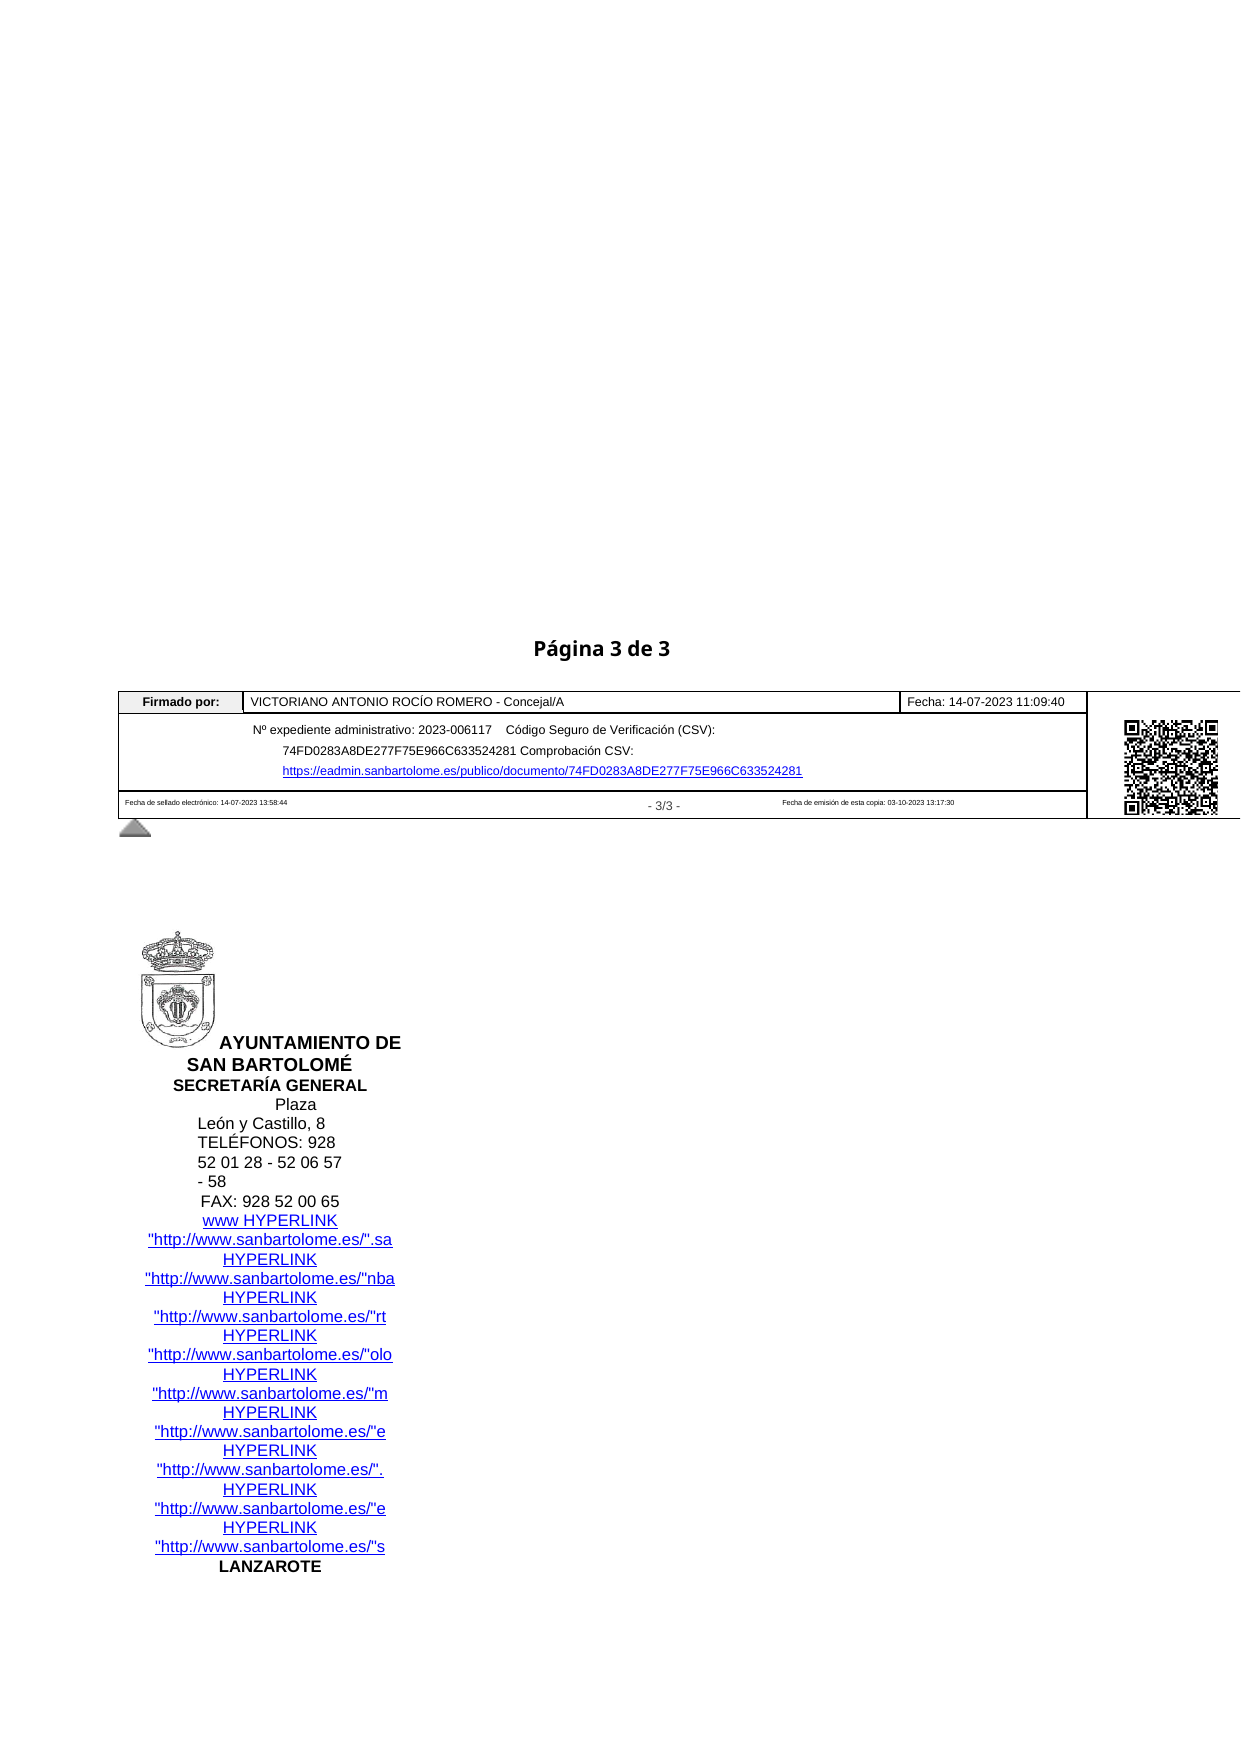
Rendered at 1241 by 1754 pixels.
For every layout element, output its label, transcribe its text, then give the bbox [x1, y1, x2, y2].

table_cell Nº expediente administrativo: 2023-006117 Código Seguro de Verificación (CSV): 74FD0283A8DE277F75E966C633524281 Comprobación CSV: https://eadmin.sanbartolome.es/publico/documento/74FD0283A8DE277F75E966C633524281 [119, 714, 1086, 790]
text Página 3 de 3 [118, 634, 1085, 662]
text Plaza León y Castillo, 8 TELÉFONOS: 928 52 01 28 - 52 06 57 - 58 [197, 1095, 348, 1191]
table_header [1088, 692, 1240, 818]
text www HYPERLINK "http://www.sanbartolome.es/".sa HYPERLINK "http://www.sanbartolome.es/"nba HYPERLINK "http://www.sanbartolome.es/"rt HYPERLINK "http://www.sanbartolome.es/"olo HYPERLINK "http://www.sanbartolome.es/"m HYPERLINK "http://www.sanbartolome.es/"e HYPERLINK "http://www.sanbartolome.es/". HYPERLINK "http://www.sanbartolome.es/"e HYPERLINK "http://www.sanbartolome.es/"s [118, 1211, 422, 1556]
table_header Fecha: 14-07-2023 11:09:40 [901, 692, 1086, 712]
text FAX: 928 52 00 65 [118, 1191, 422, 1211]
text SECRETARÍA GENERAL [118, 1075, 422, 1094]
table_header Firmado por: [119, 692, 242, 710]
table_header VICTORIANO ANTONIO ROCÍO ROMERO - Concejal/A [244, 692, 899, 712]
text AYUNTAMIENTO DE SAN BARTOLOMÉ [118, 929, 421, 1075]
text LANZAROTE [118, 1556, 422, 1576]
table_cell Fecha de sellado electrónico: 14-07-2023 13:58:44 - 3/3 - Fecha de emisión de esta copia: 03-10-2023 13:17:30 [119, 792, 1086, 818]
